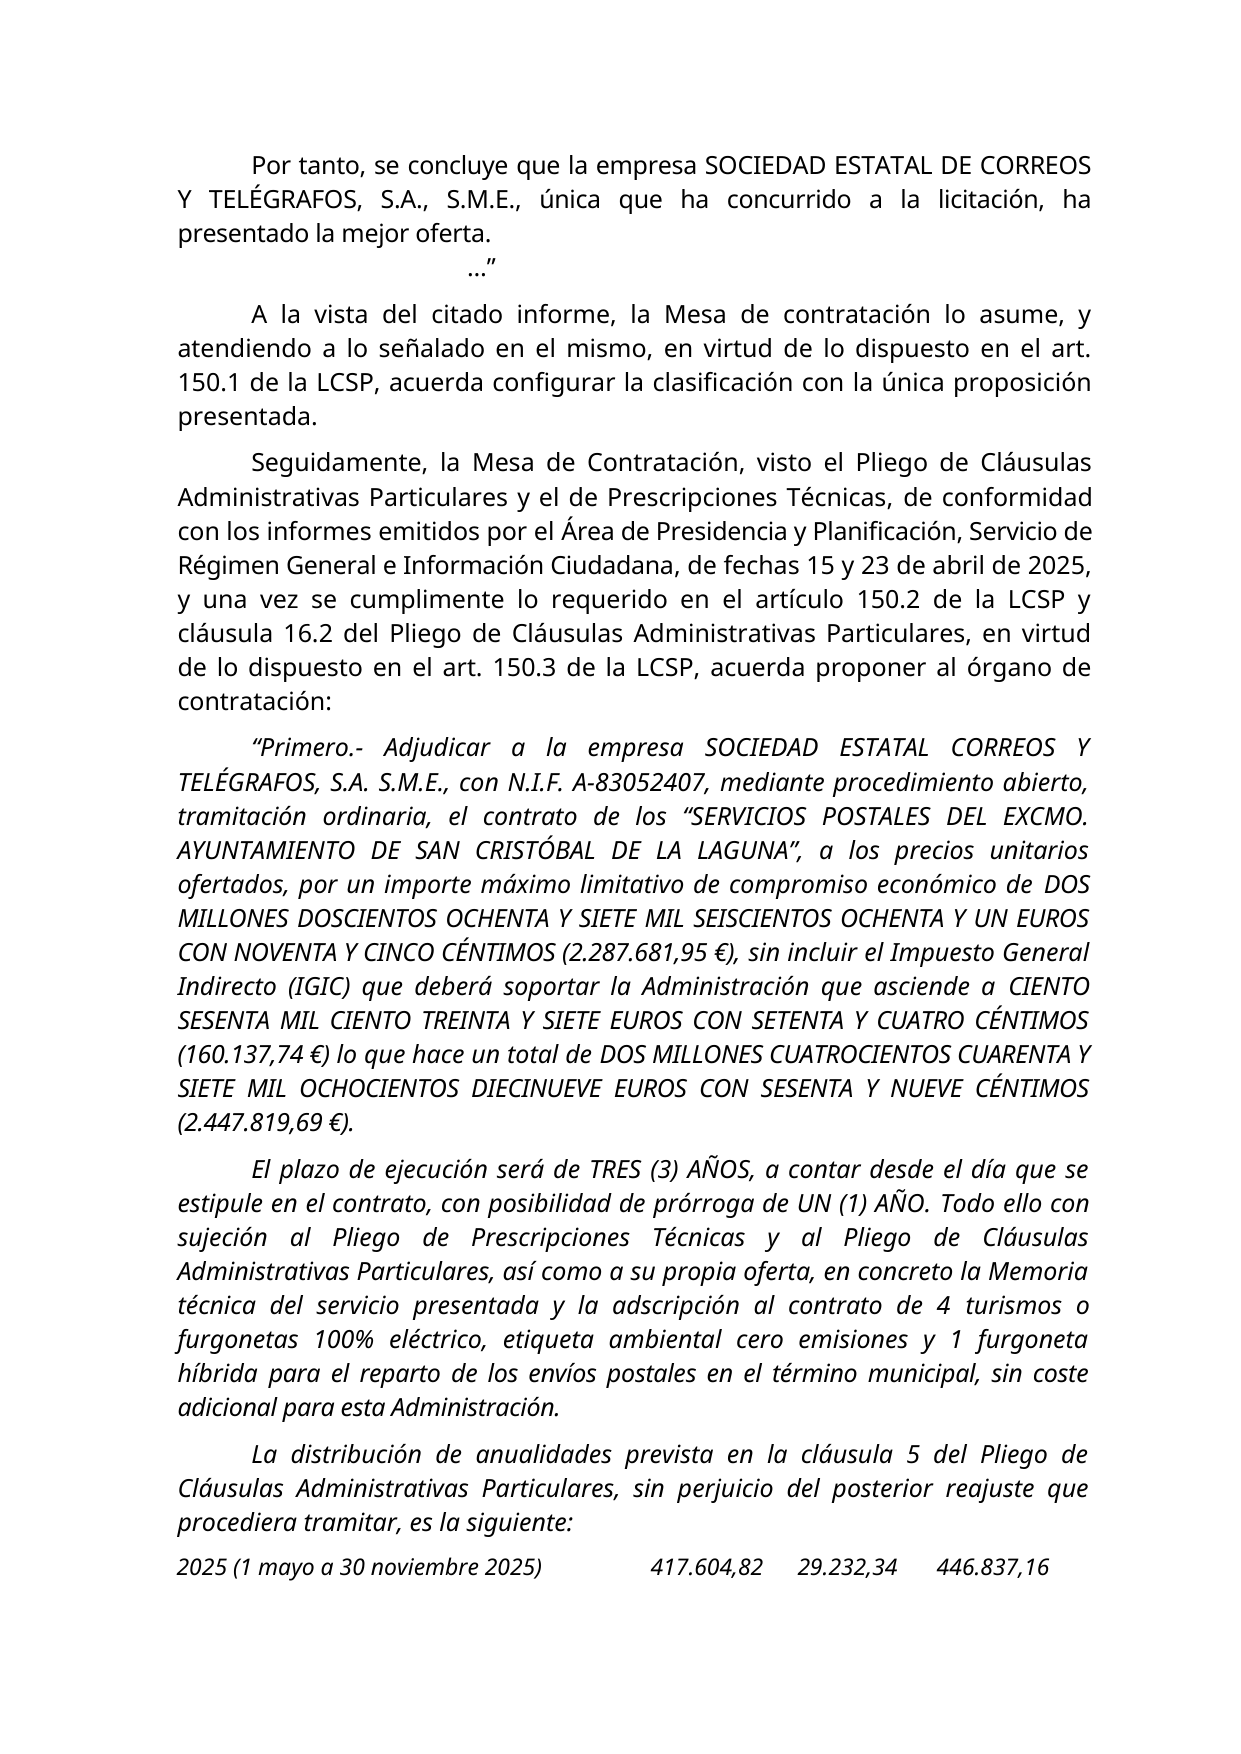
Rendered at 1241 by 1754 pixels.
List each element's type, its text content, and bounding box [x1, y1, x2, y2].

table_header 417.604,82 [631, 1551, 777, 1582]
text Seguidamente, la Mesa de Contratación, visto el Pliego de Cláusulas Administrativas Particulares y el de Prescripciones Técnicas, de conformidad con los informes emitidos por el Área de Presidencia y Planificación, Servicio de Régimen General e Información Ciudadana, de fechas 15 y 23 de abril de 2025, y una vez se cumplimente lo requerido en el artículo 150.2 de la LCSP y cláusula 16.2 del Pliego de Cláusulas Administrativas Particulares, en virtud de lo dispuesto en el art. 150.3 de la LCSP, acuerda proponer al órgano de contratación: [177, 445, 1093, 718]
table_header 446.837,16 [911, 1551, 1063, 1582]
text El plazo de ejecución será de TRES (3) AÑOS, a contar desde el día que se estipule en el contrato, con posibilidad de prórroga de UN (1) AÑO. Todo ello con sujeción al Pliego de Prescripciones Técnicas y al Pliego de Cláusulas Administrativas Particulares, así como a su propia oferta, en concreto la Memoria técnica del servicio presentada y la adscripción al contrato de 4 turismos o furgonetas 100% eléctrico, etiqueta ambiental cero emisiones y 1 furgoneta híbrida para el reparto de los envíos postales en el término municipal, sin coste adicional para esta Administración. [177, 1151, 1093, 1424]
text “Primero.- Adjudicar a la empresa SOCIEDAD ESTATAL CORREOS Y TELÉGRAFOS, S.A. S.M.E., con N.I.F. A-83052407, mediante procedimiento abierto, tramitación ordinaria, el contrato de los “SERVICIOS POSTALES DEL EXCMO. AYUNTAMIENTO DE SAN CRISTÓBAL DE LA LAGUNA”, a los precios unitarios ofertados, por un importe máximo limitativo de compromiso económico de DOS MILLONES DOSCIENTOS OCHENTA Y SIETE MIL SEISCIENTOS OCHENTA Y UN EUROS CON NOVENTA Y CINCO CÉNTIMOS (2.287.681,95 €), sin incluir el Impuesto General Indirecto (IGIC) que deberá soportar la Administración que asciende a CIENTO SESENTA MIL CIENTO TREINTA Y SIETE EUROS CON SETENTA Y CUATRO CÉNTIMOS (160.137,74 €) lo que hace un total de DOS MILLONES CUATROCIENTOS CUARENTA Y SIETE MIL OCHOCIENTOS DIECINUEVE EUROS CON SESENTA Y NUEVE CÉNTIMOS (2.447.819,69 €). [177, 730, 1093, 1139]
text A la vista del citado informe, la Mesa de contratación lo asume, y atendiendo a lo señalado en el mismo, en virtud de lo dispuesto en el art. 150.1 de la LCSP, acuerda configurar la clasificación con la única proposición presentada. [177, 296, 1093, 433]
table_header 2025 (1 mayo a 30 noviembre 2025) [165, 1551, 631, 1582]
table_header 29.232,34 [777, 1551, 911, 1582]
text La distribución de anualidades prevista en la cláusula 5 del Pliego de Cláusulas Administrativas Particulares, sin perjuicio del posterior reajuste que procediera tramitar, es la siguiente: [177, 1436, 1093, 1538]
text Por tanto, se concluye que la empresa SOCIEDAD ESTATAL DE CORREOS Y TELÉGRAFOS, S.A., S.M.E., única que ha concurrido a la licitación, ha presentado la mejor oferta. …” [177, 148, 1093, 284]
